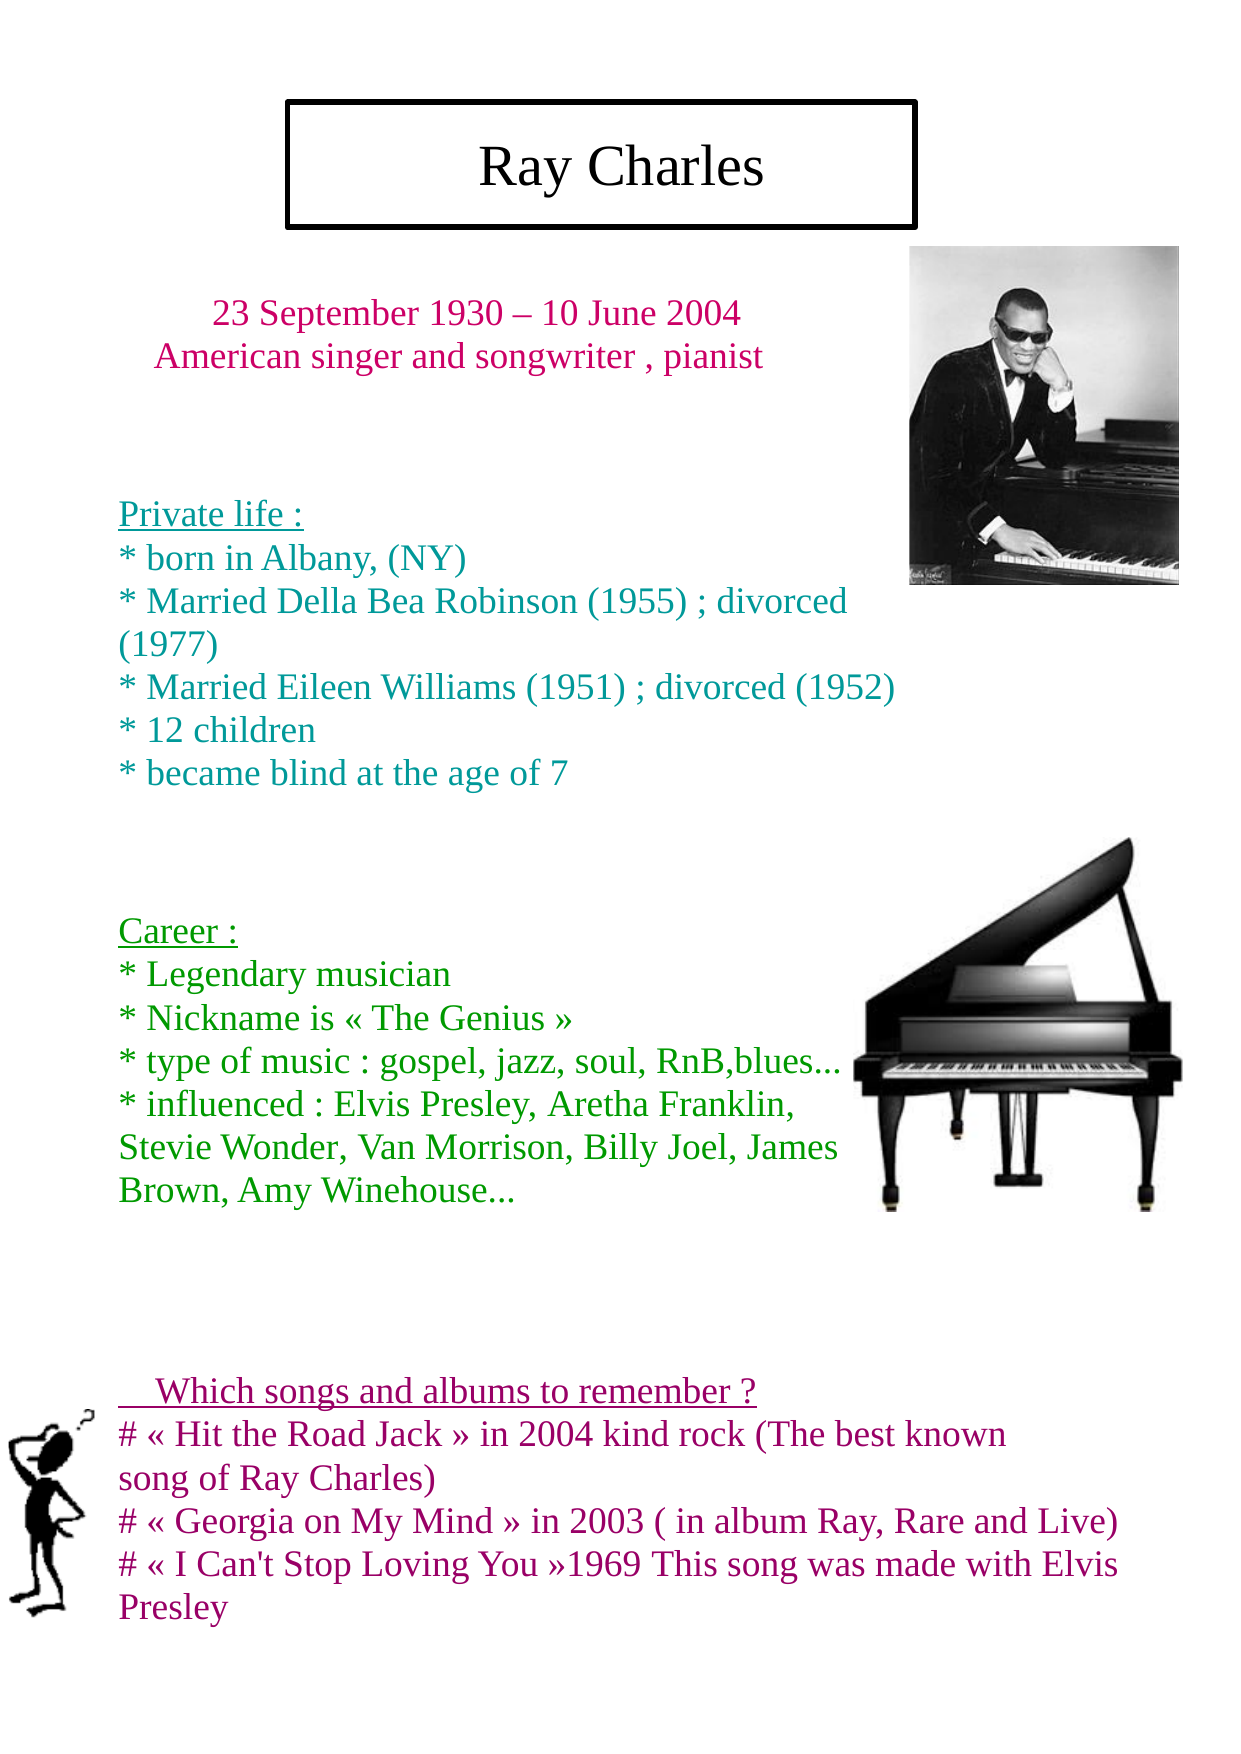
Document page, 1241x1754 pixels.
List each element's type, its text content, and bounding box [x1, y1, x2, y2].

text 23 September 1930 – 10 June 2004 [118, 291, 909, 334]
text * influenced : Elvis Presley, Aretha Franklin, Stevie Wonder, Van Morrison, Billy Joel, James Brown, Amy Winehouse... [118, 1081, 853, 1211]
text * type of music : gospel, jazz, soul, RnB,blues... [118, 1038, 853, 1081]
text * became blind at the age of 7 [118, 751, 1122, 794]
text * Married Eileen Williams (1951) ; divorced (1952) [118, 664, 1122, 707]
picture [909, 246, 1179, 585]
text # « I Can't Stop Loving You »1969 This song was made with Elvis Presley [118, 1541, 1122, 1627]
text * Nickname is « The Genius » [118, 995, 853, 1038]
text American singer and songwriter , pianist [118, 334, 909, 377]
picture [853, 837, 1183, 1212]
text Career : [118, 909, 853, 952]
text * born in Albany, (NY) [118, 535, 909, 578]
text Which songs and albums to remember ? [118, 1369, 1122, 1412]
text * Married Della Bea Robinson (1955) ; divorced (1977) [118, 578, 1122, 664]
text Private life : [118, 492, 909, 535]
text * Legendary musician [118, 952, 853, 995]
picture [8, 1409, 112, 1622]
text * 12 children [118, 707, 1122, 751]
text # « Georgia on My Mind » in 2003 ( in album Ray, Rare and Live) [118, 1498, 1122, 1541]
text # « Hit the Road Jack » in 2004 kind rock (The best known song of Ray Charles) [118, 1412, 1122, 1498]
